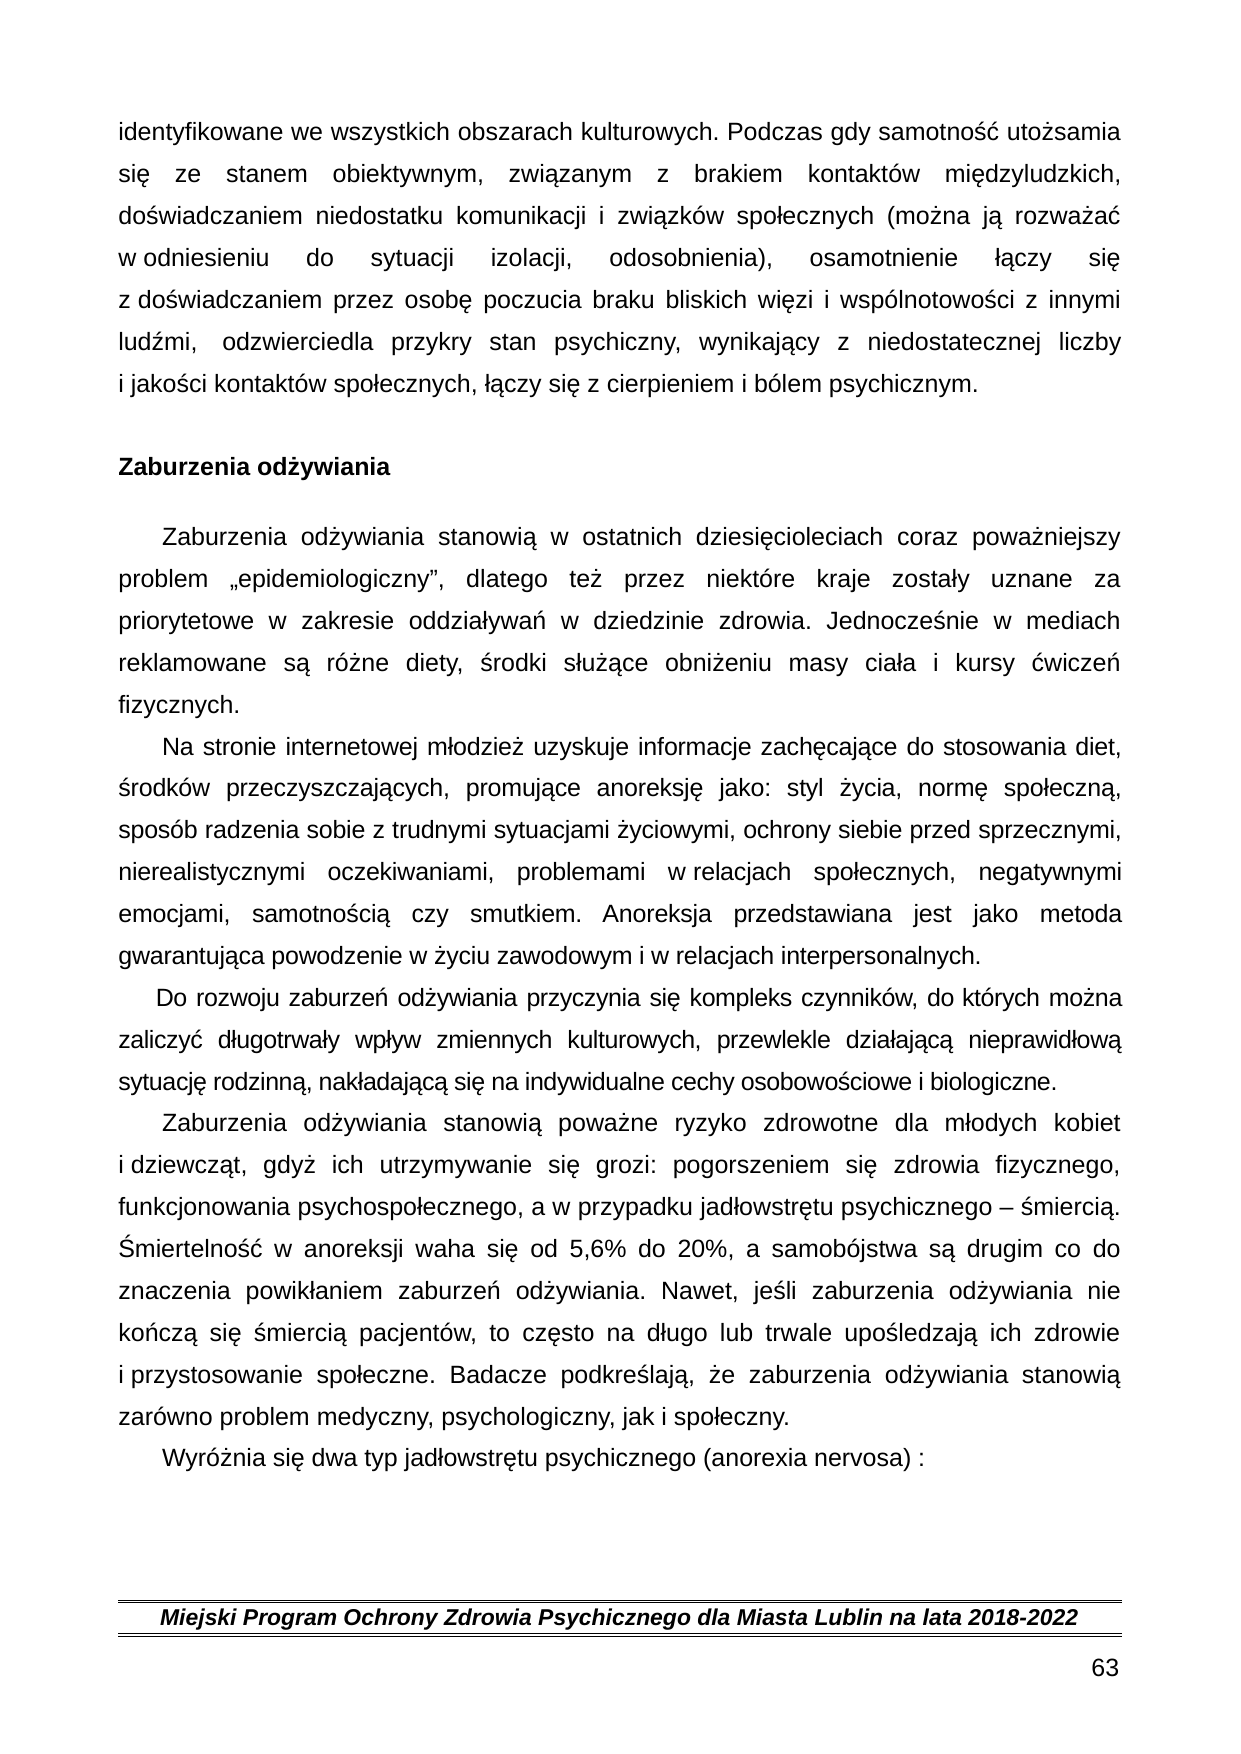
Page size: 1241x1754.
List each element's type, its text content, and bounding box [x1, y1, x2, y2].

text Zaburzenia odżywiania stanowią w ostatnich dziesięcioleciach coraz poważniejszy problem „epidemiologiczny”, dlatego też przez niektóre kraje zostały uznane za priorytetowe w zakresie oddziaływań w dziedzinie zdrowia. Jednocześnie w mediach reklamowane są różne diety, środki służące obniżeniu masy ciała i kursy ćwiczeń fizycznych. [118, 523, 1122, 718]
text Na stronie internetowej młodzież uzyskuje informacje zachęcające do stosowania diet, środków przeczyszczających, promujące anoreksję jako: styl życia, normę społeczną, sposób radzenia sobie z trudnymi sytuacjami życiowymi, ochrony siebie przed sprzecznymi, nierealistycznymi oczekiwaniami, problemami w relacjach społecznych, negatywnymi emocjami, samotnością czy smutkiem. Anoreksja przedstawiana jest jako metoda gwarantująca powodzenie w życiu zawodowym i w relacjach interpersonalnych. [118, 732, 1122, 969]
text Do rozwoju zaburzeń odżywiania przyczynia się kompleks czynników, do których można zaliczyć długotrwały wpływ zmiennych kulturowych, przewlekle działającą nieprawidłową sytuację rodzinną, nakładającą się na indywidualne cechy osobowościowe i biologiczne. [118, 983, 1122, 1095]
text Wyróżnia się dwa typ jadłowstrętu psychicznego (anorexia nervosa) : [118, 1444, 1122, 1472]
text Zaburzenia odżywiania stanowią poważne ryzyko zdrowotne dla młodych kobiet i dziewcząt, gdyż ich utrzymywanie się grozi: pogorszeniem się zdrowia fizycznego, funkcjonowania psychospołecznego, a w przypadku jadłowstrętu psychicznego – śmiercią. Śmiertelność w anoreksji waha się od 5,6% do 20%, a samobójstwa są drugim co do znaczenia powikłaniem zaburzeń odżywiania. Nawet, jeśli zaburzenia odżywiania nie kończą się śmiercią pacjentów, to często na długo lub trwale upośledzają ich zdrowie i przystosowanie społeczne. Badacze podkreślają, że zaburzenia odżywiania stanowią zarówno problem medyczny, psychologiczny, jak i społeczny. [118, 1109, 1122, 1430]
text Zaburzenia odżywiania [118, 453, 1122, 481]
text identyfikowane we wszystkich obszarach kulturowych. Podczas gdy samotność utożsamia się ze stanem obiektywnym, związanym z brakiem kontaktów międzyludzkich, doświadczaniem niedostatku komunikacji i związków społecznych (można ją rozważać w odniesieniu do sytuacji izolacji, odosobnienia), osamotnienie łączy się z doświadczaniem przez osobę poczucia braku bliskich więzi i wspólnotowości z innymi ludźmi, odzwierciedla przykry stan psychiczny, wynikający z niedostatecznej liczby i jakości kontaktów społecznych, łączy się z cierpieniem i bólem psychicznym. [118, 118, 1122, 397]
